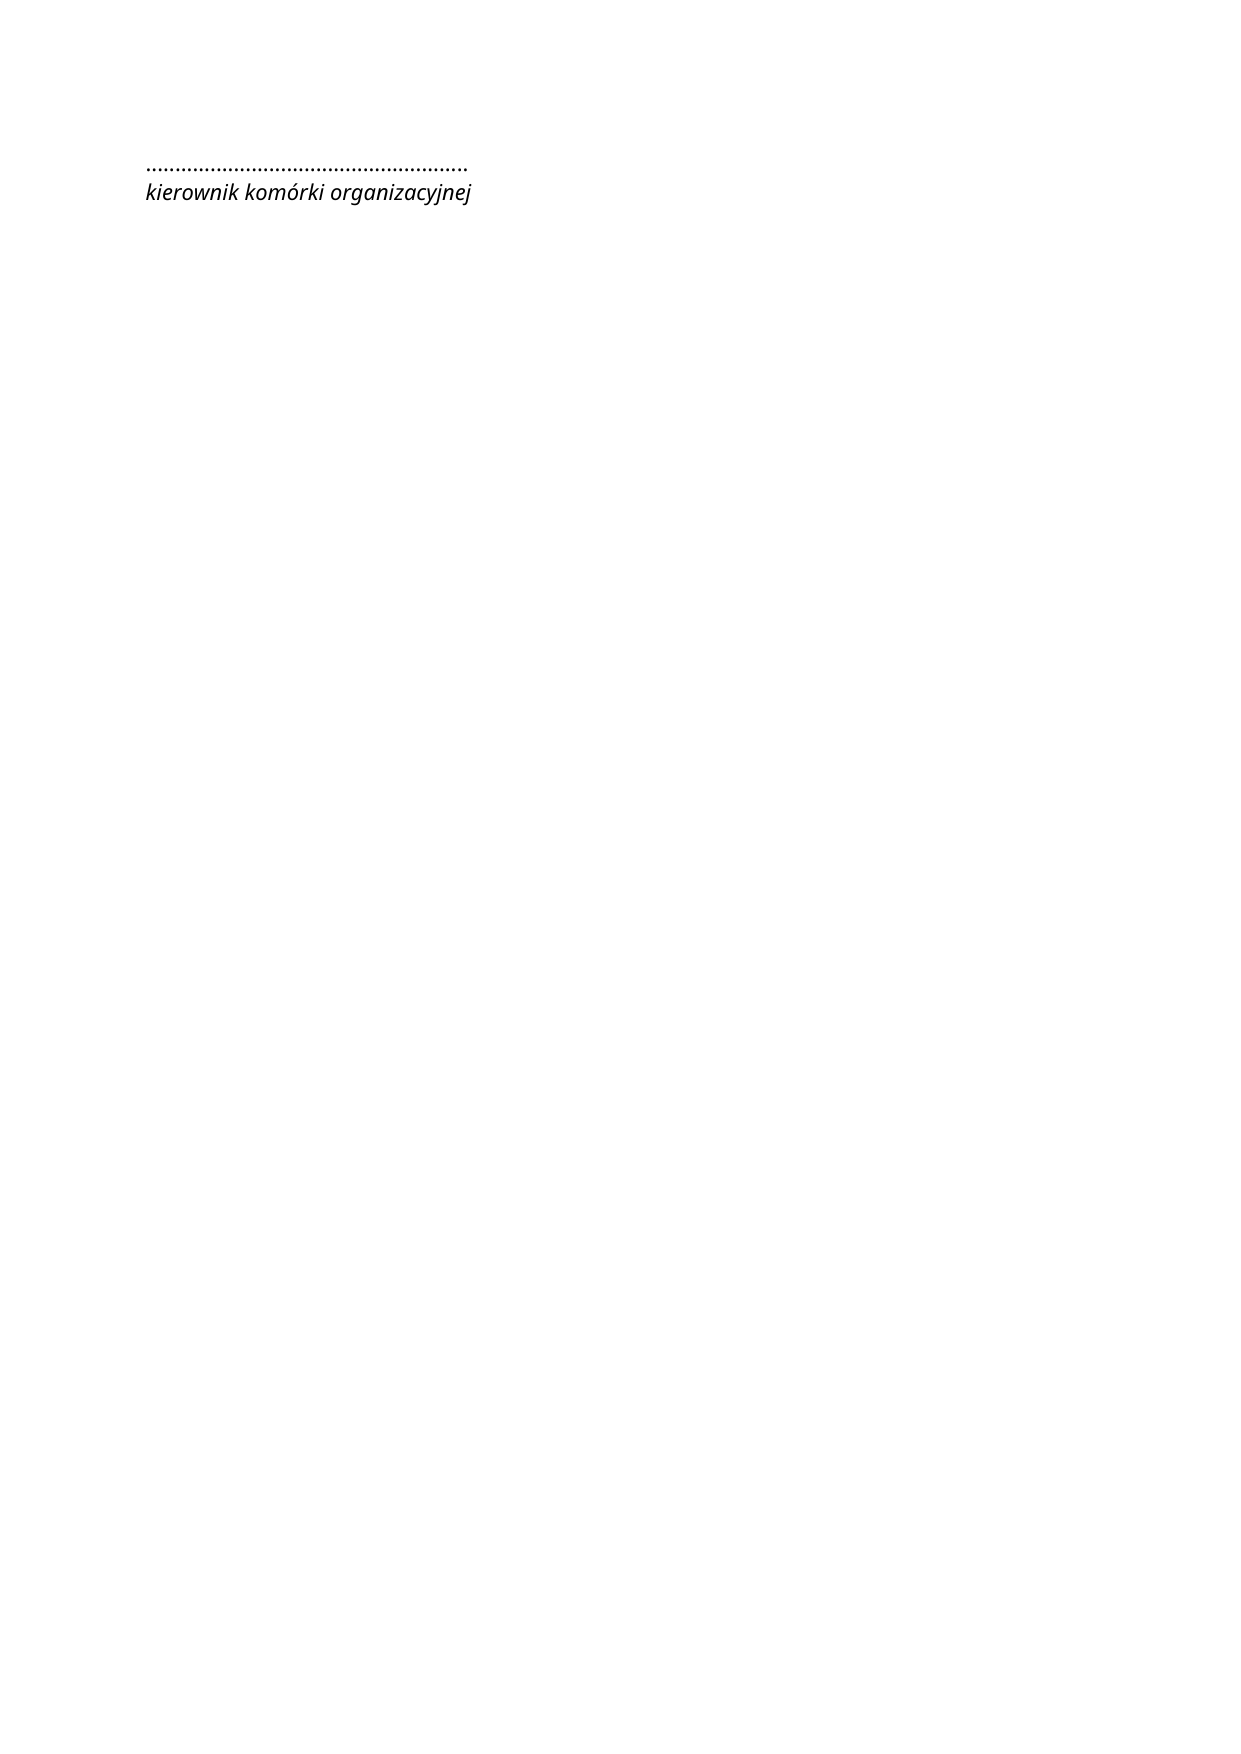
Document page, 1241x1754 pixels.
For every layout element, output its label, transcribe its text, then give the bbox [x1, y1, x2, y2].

title kierownik komórki organizacyjnej [145, 177, 1092, 207]
title ....................................................... [145, 148, 1092, 177]
